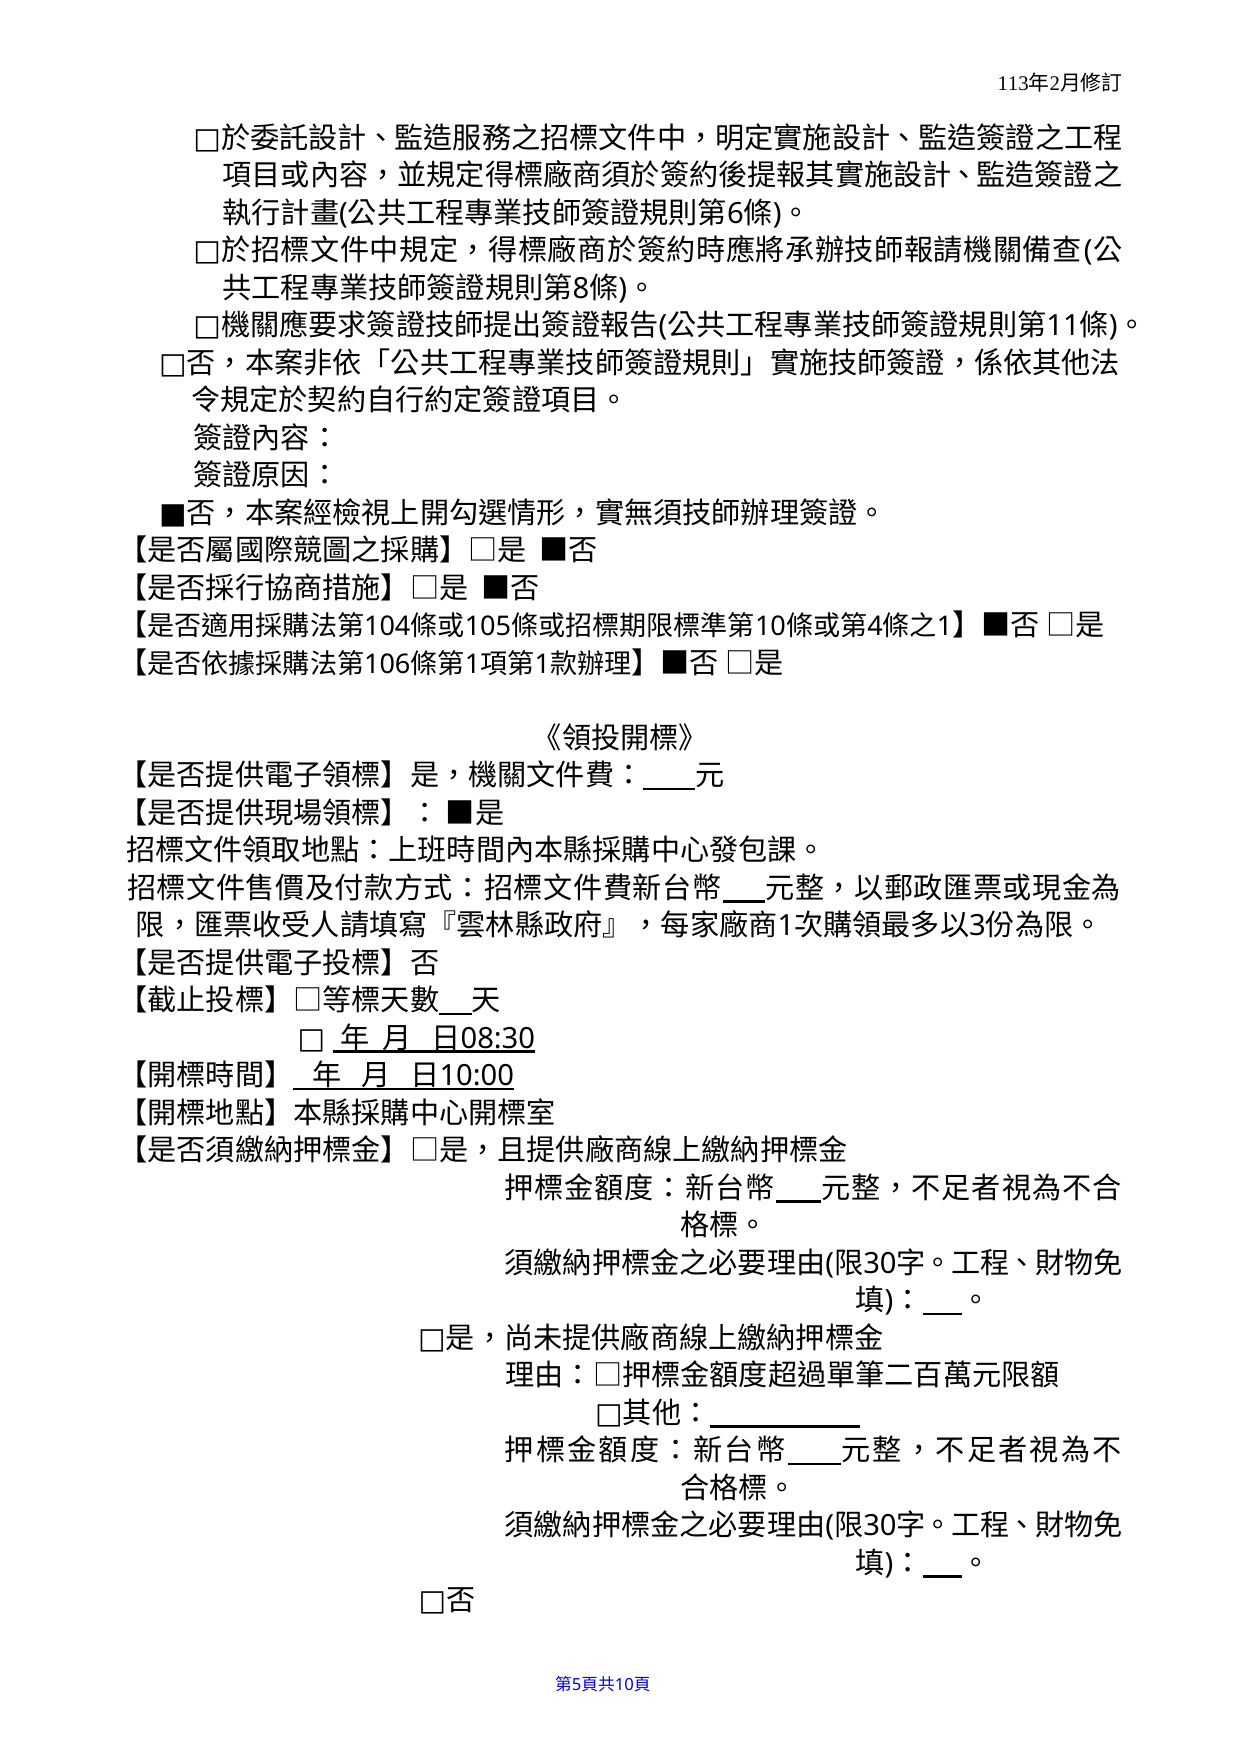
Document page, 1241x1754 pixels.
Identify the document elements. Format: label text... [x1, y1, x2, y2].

text 招標文件領取地點：上班時間內本縣採購中心發包課。 [118, 831, 1122, 868]
text □ 年 月 日08:30 [293, 1018, 1122, 1056]
text 簽證內容： [193, 418, 1122, 456]
text 【開標時間】 年 月 日10:00 [118, 1056, 1122, 1093]
text 【是否提供現場領標】： ■是 [118, 793, 1122, 831]
text 【截止投標】□等標天數 天 [118, 981, 1122, 1018]
text □否 [415, 1581, 1122, 1618]
text 招標文件售價及付款方式：招標文件費新台幣 元整，以郵政匯票或現金為限，匯票收受人請填寫『雲林縣政府』，每家廠商1次購領最多以3份為限。 [118, 868, 1122, 943]
text □機關應要求簽證技師提出簽證報告(公共工程專業技師簽證規則第11條)。 [193, 306, 1122, 343]
text 【是否提供電子領標】是，機關文件費： 元 [118, 756, 1122, 793]
text □於招標文件中規定，得標廠商於簽約時應將承辦技師報請機關備查(公共工程專業技師簽證規則第8條)。 [193, 231, 1122, 306]
text □其他： [591, 1393, 1122, 1431]
text 【是否須繳納押標金】□是，且提供廠商線上繳納押標金 [118, 1131, 1122, 1168]
text 押標金額度：新台幣 元整，不足者視為不 合格標。 [504, 1431, 1122, 1506]
text 《領投開標》 [118, 718, 1122, 756]
text 須繳納押標金之必要理由(限30字。工程、財物免填)： 。 [504, 1243, 1122, 1318]
text 【是否依據採購法第106條第1項第1款辦理】■否 □是 [118, 643, 1122, 681]
text □是，尚未提供廠商線上繳納押標金 [118, 1318, 1122, 1356]
text 【開標地點】本縣採購中心開標室 [118, 1093, 1122, 1131]
text 理由：□押標金額度超過單筆二百萬元限額 [118, 1356, 1122, 1393]
text 【是否採行協商措施】□是 ■否 [118, 568, 1122, 606]
text □於委託設計、監造服務之招標文件中，明定實施設計、監造簽證之工程項目或內容，並規定得標廠商須於簽約後提報其實施設計、監造簽證之執行計畫(公共工程專業技師簽證規則第6條)。 [193, 118, 1122, 231]
text 押標金額度：新台幣 元整，不足者視為不合格標。 [504, 1168, 1122, 1243]
text 簽證原因： [193, 456, 1122, 493]
text ■否，本案經檢視上開勾選情形，實無須技師辦理簽證。 [159, 493, 1122, 531]
text 【是否屬國際競圖之採購】□是 ■否 [118, 531, 1122, 568]
text 【是否適用採購法第104條或105條或招標期限標準第10條或第4條之1】■否 □是 [118, 606, 1122, 643]
text □否，本案非依「公共工程專業技師簽證規則」實施技師簽證，係依其他法令規定於契約自行約定簽證項目。 [159, 343, 1122, 418]
text 【是否提供電子投標】否 [118, 943, 1122, 981]
text 須繳納押標金之必要理由(限30字。工程、財物免填)： 。 [504, 1506, 1122, 1581]
